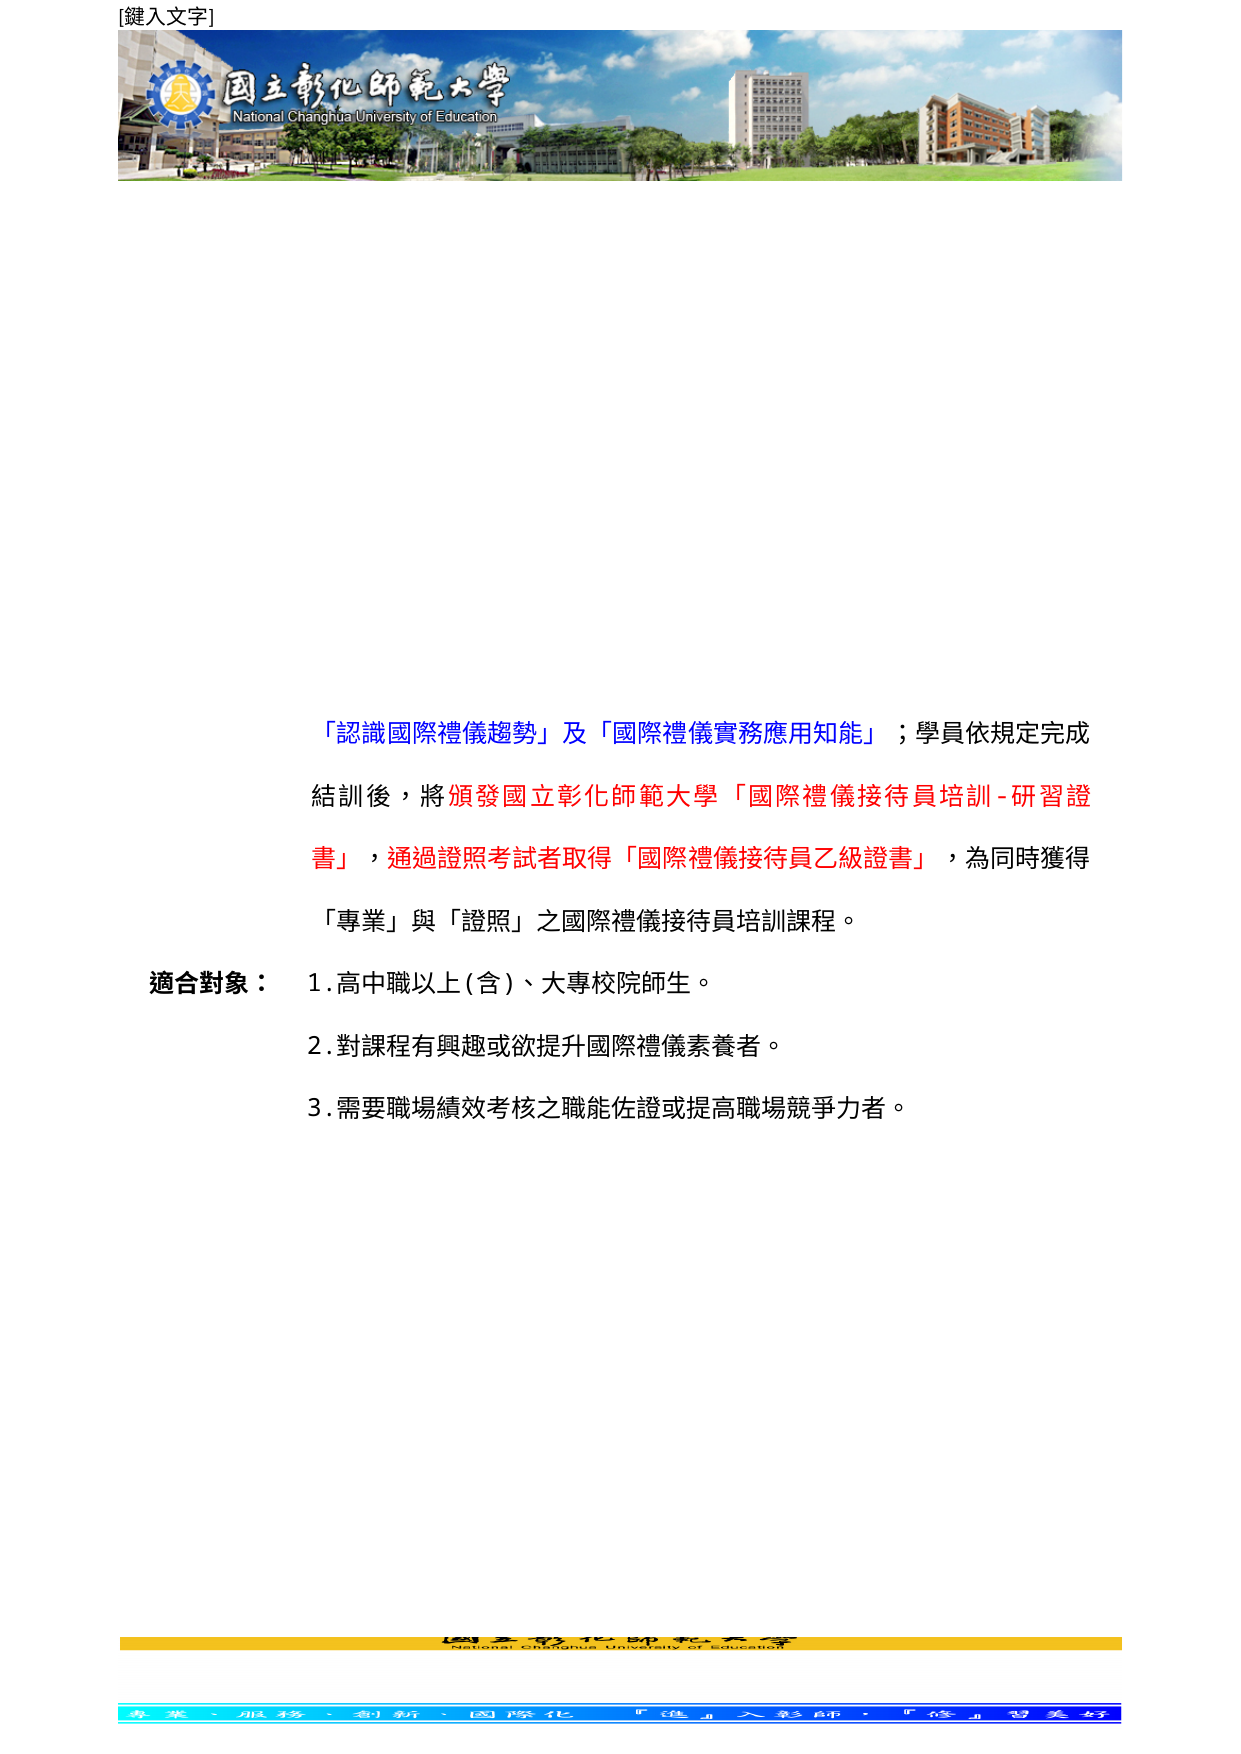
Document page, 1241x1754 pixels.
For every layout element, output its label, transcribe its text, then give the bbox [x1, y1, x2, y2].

table_cell 1.高中職以上(含)、大專校院師生。 2.對課程有興趣或欲提升國際禮儀素養者。 3.需要職場績效考核之職能佐證或提高職場競爭力者。 [295, 940, 1102, 1128]
table_cell 適合對象： [138, 940, 295, 1128]
table_header 「認識國際禮儀趨勢」及「國際禮儀實務應用知能」；學員依規定完成結訓後，將頒發國立彰化師範大學「國際禮儀接待員培訓-研習證書」，通過證照考試者取得「國際禮儀接待員乙級證書」，為同時獲得「專業」與「證照」之國際禮儀接待員培訓課程。 [295, 690, 1102, 940]
table_header [138, 690, 295, 940]
